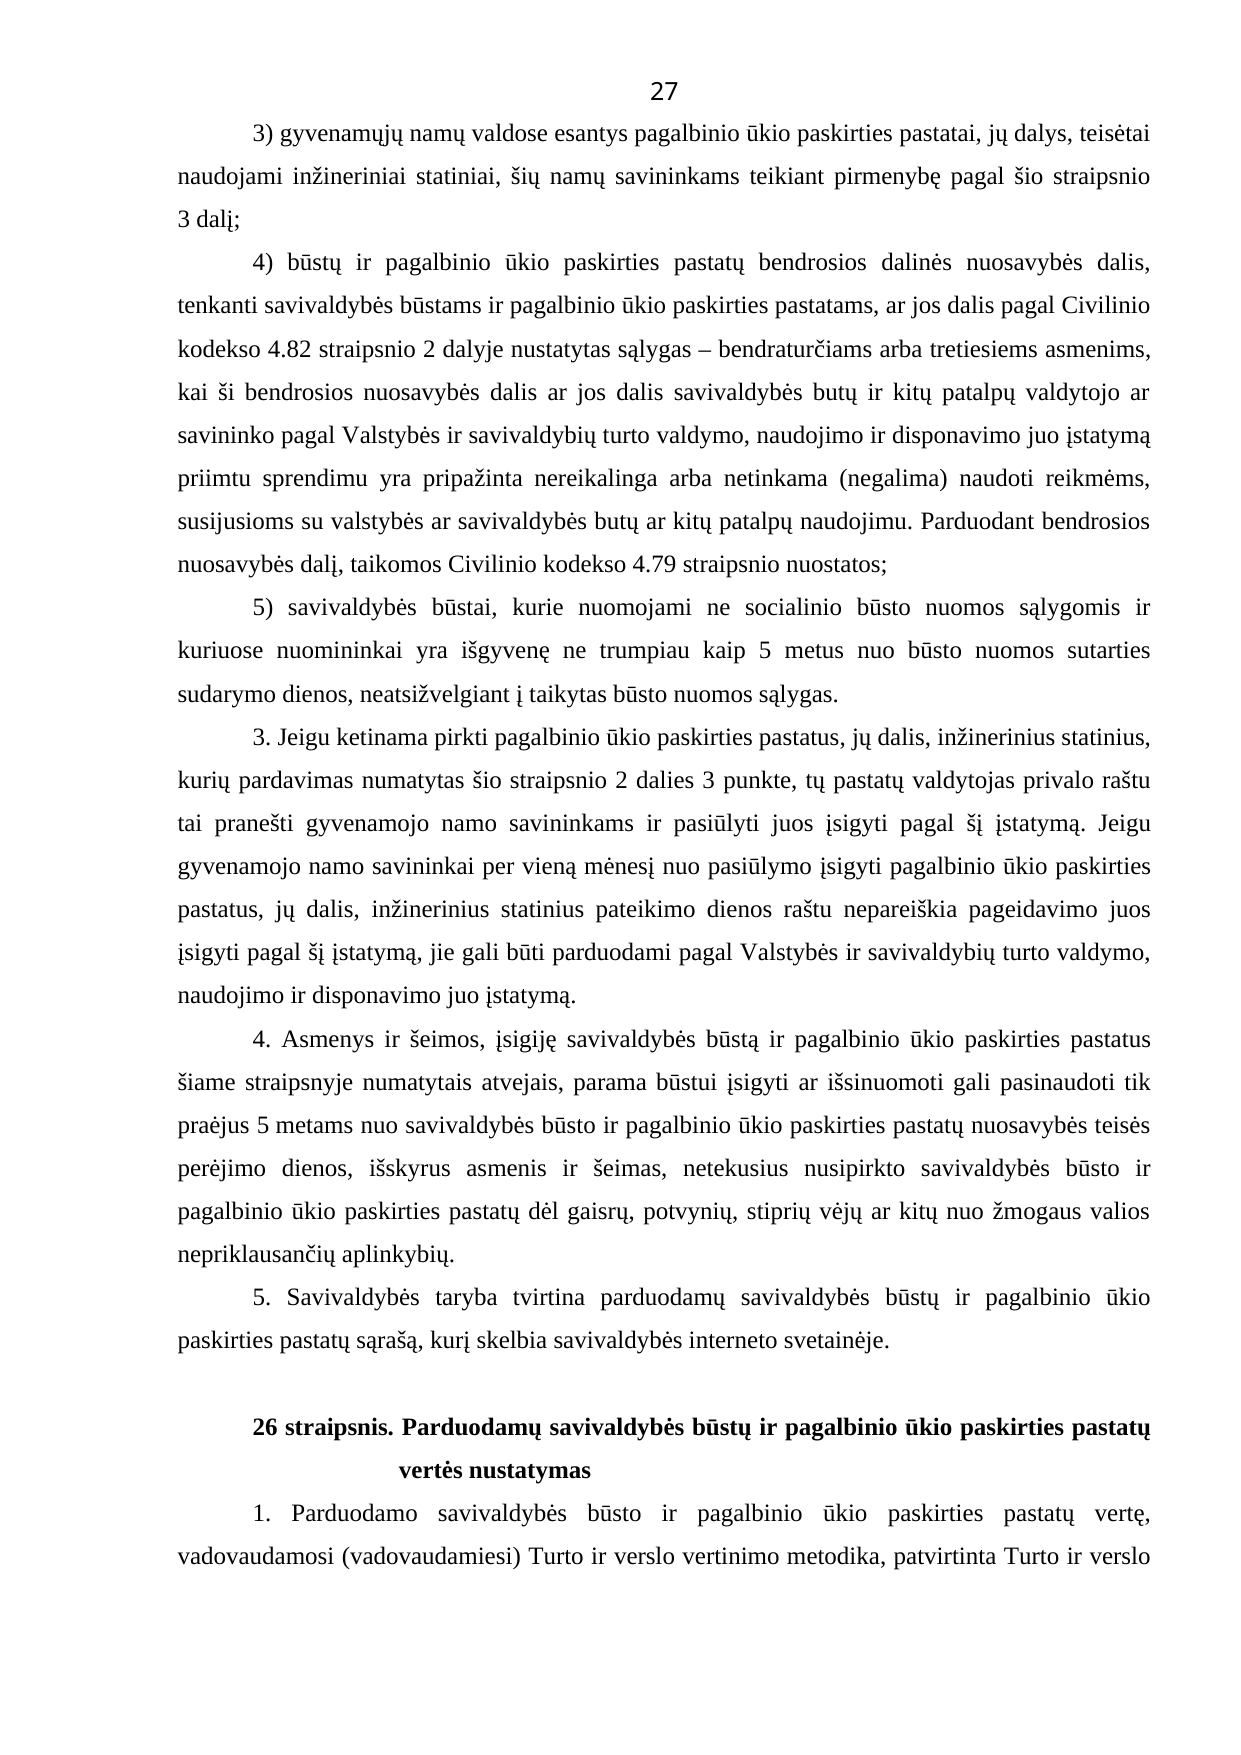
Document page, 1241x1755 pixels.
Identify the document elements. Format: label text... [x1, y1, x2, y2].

text 1. Parduodamo savivaldybės būsto ir pagalbinio ūkio paskirties pastatų vertę, vadovaudamosi (vadovaudamiesi) Turto ir verslo vertinimo metodika, patvirtinta Turto ir verslo [177, 1498, 1152, 1570]
text 4) būstų ir pagalbinio ūkio paskirties pastatų bendrosios dalinės nuosavybės dalis, tenkanti savivaldybės būstams ir pagalbinio ūkio paskirties pastatams, ar jos dalis pagal Civilinio kodekso 4.82 straipsnio 2 dalyje nustatytas sąlygas – bendraturčiams arba tretiesiems asmenims, kai ši bendrosios nuosavybės dalis ar jos dalis savivaldybės butų ir kitų patalpų valdytojo ar savininko pagal Valstybės ir savivaldybių turto valdymo, naudojimo ir disponavimo juo įstatymą priimtu sprendimu yra pripažinta nereikalinga arba netinkama (negalima) naudoti reikmėms, susijusioms su valstybės ar savivaldybės butų ar kitų patalpų naudojimu. Parduodant bendrosios nuosavybės dalį, taikomos Civilinio kodekso 4.79 straipsnio nuostatos; [177, 247, 1152, 578]
text 5. Savivaldybės taryba tvirtina parduodamų savivaldybės būstų ir pagalbinio ūkio paskirties pastatų sąrašą, kurį skelbia savivaldybės interneto svetainėje. [177, 1282, 1152, 1354]
text 4. Asmenys ir šeimos, įsigiję savivaldybės būstą ir pagalbinio ūkio paskirties pastatus šiame straipsnyje numatytais atvejais, parama būstui įsigyti ar išsinuomoti gali pasinaudoti tik praėjus 5 metams nuo savivaldybės būsto ir pagalbinio ūkio paskirties pastatų nuosavybės teisės perėjimo dienos, išskyrus asmenis ir šeimas, netekusius nusipirkto savivaldybės būsto ir pagalbinio ūkio paskirties pastatų dėl gaisrų, potvynių, stiprių vėjų ar kitų nuo žmogaus valios nepriklausančių aplinkybių. [177, 1024, 1152, 1268]
text 3) gyvenamųjų namų valdose esantys pagalbinio ūkio paskirties pastatai, jų dalys, teisėtai naudojami inžineriniai statiniai, šių namų savininkams teikiant pirmenybę pagal šio straipsnio 3 dalį; [177, 118, 1152, 233]
text 3. Jeigu ketinama pirkti pagalbinio ūkio paskirties pastatus, jų dalis, inžinerinius statinius, kurių pardavimas numatytas šio straipsnio 2 dalies 3 punkte, tų pastatų valdytojas privalo raštu tai pranešti gyvenamojo namo savininkams ir pasiūlyti juos įsigyti pagal šį įstatymą. Jeigu gyvenamojo namo savininkai per vieną mėnesį nuo pasiūlymo įsigyti pagalbinio ūkio paskirties pastatus, jų dalis, inžinerinius statinius pateikimo dienos raštu nepareiškia pageidavimo juos įsigyti pagal šį įstatymą, jie gali būti parduodami pagal Valstybės ir savivaldybių turto valdymo, naudojimo ir disponavimo juo įstatymą. [177, 722, 1152, 1009]
text 26 straipsnis. Parduodamų savivaldybės būstų ir pagalbinio ūkio paskirties pastatų vertės nustatymas [252, 1412, 1152, 1484]
text 5) savivaldybės būstai, kurie nuomojami ne socialinio būsto nuomos sąlygomis ir kuriuose nuomininkai yra išgyvenę ne trumpiau kaip 5 metus nuo būsto nuomos sutarties sudarymo dienos, neatsižvelgiant į taikytas būsto nuomos sąlygas. [177, 592, 1152, 707]
